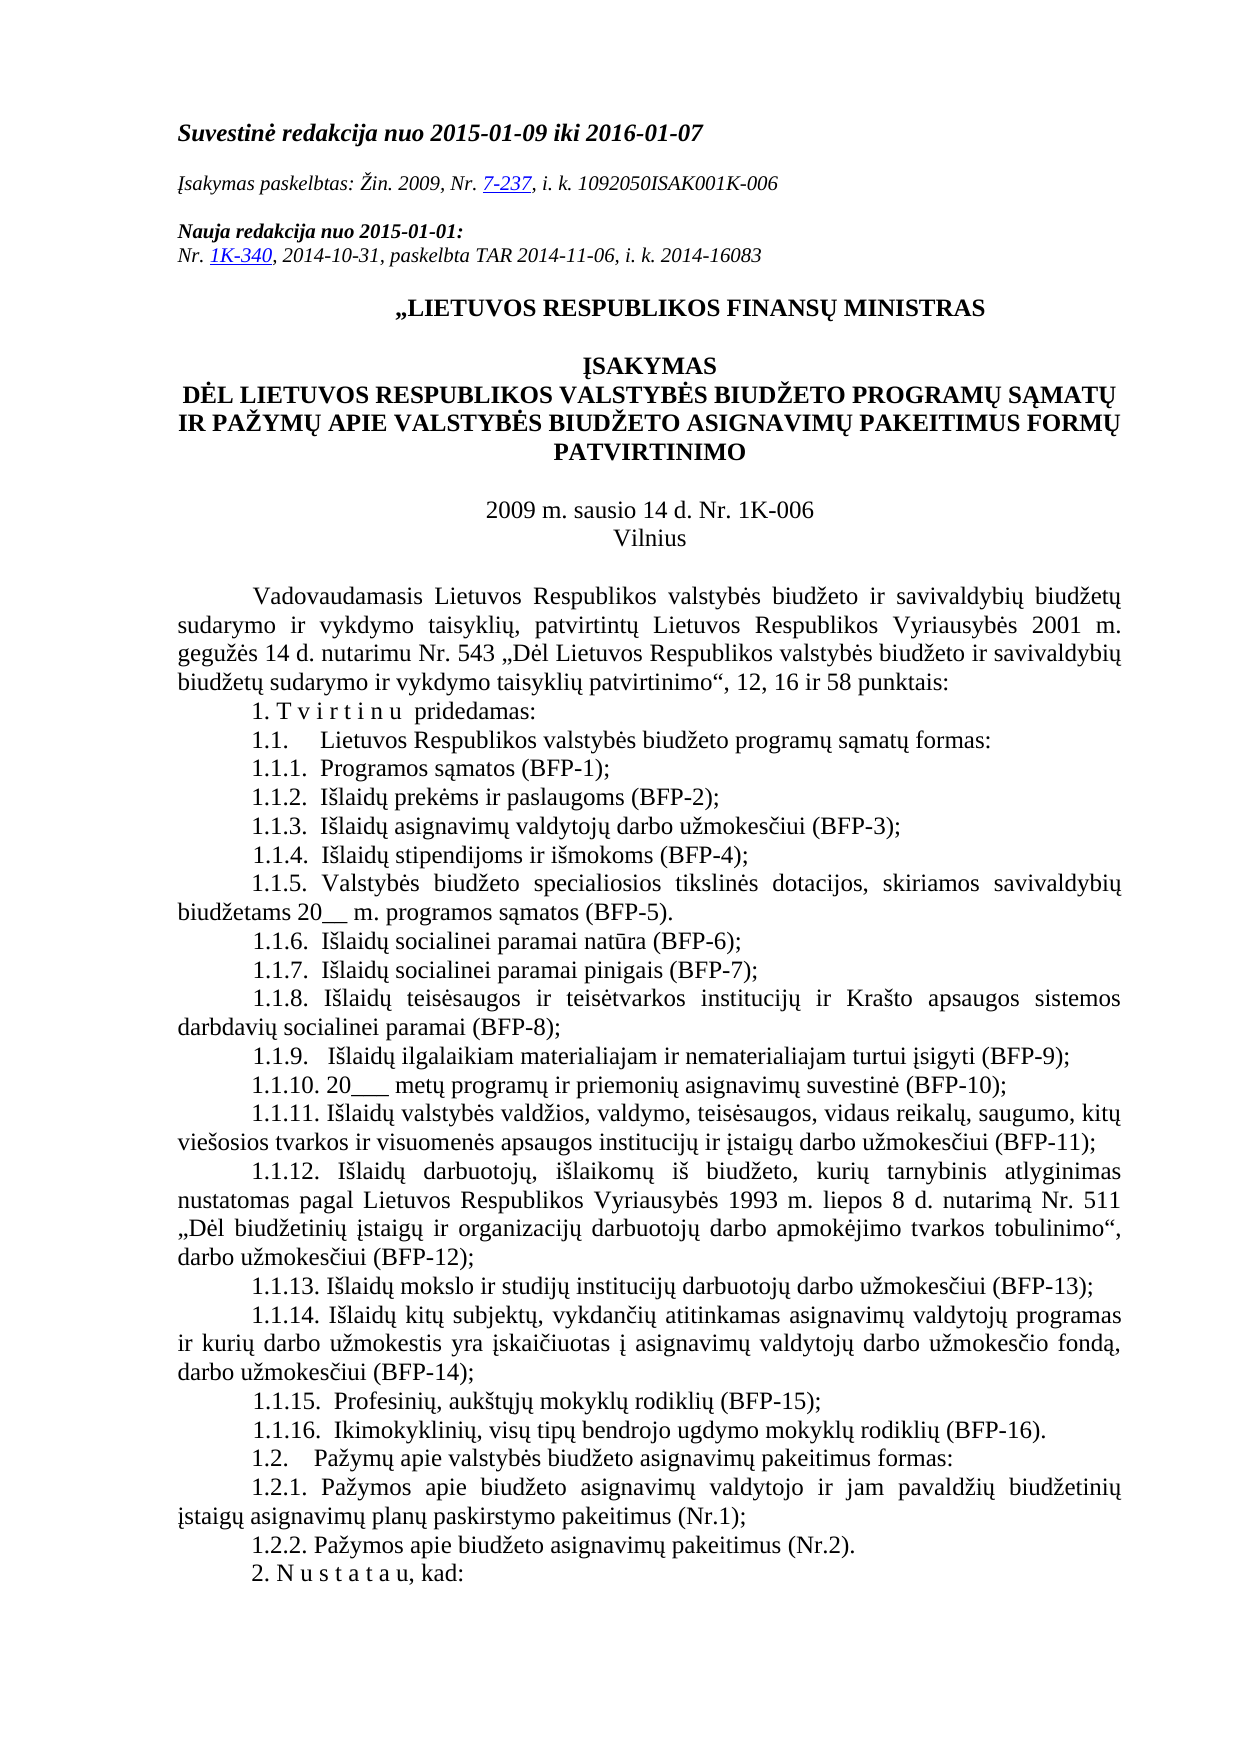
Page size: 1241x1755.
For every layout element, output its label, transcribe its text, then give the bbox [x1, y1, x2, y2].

text Nr. 1K-340, 2014-10-31, paskelbta TAR 2014-11-06, i. k. 2014-16083 [177, 243, 1122, 267]
text 1.1.9. Išlaidų ilgalaikiam materialiajam ir nematerialiajam turtui įsigyti (BFP-9); [177, 1041, 1122, 1070]
text 1.1.1. Programos sąmatos (BFP-1); [251, 753, 1122, 782]
text DĖL LIETUVOS RESPUBLIKOS VALSTYBĖS BIUDŽETO PROGRAMŲ SĄMATŲ IR PAŽYMŲ APIE VALSTYBĖS BIUDŽETO ASIGNAVIMŲ PAKEITIMUS FORMŲ PATVIRTINIMO [177, 380, 1122, 466]
text ĮSAKYMAS [177, 351, 1122, 380]
text 2. N u s t a t a u, kad: [177, 1558, 1122, 1587]
text Nauja redakcija nuo 2015-01-01: [177, 219, 1122, 243]
text 1.1. Lietuvos Respublikos valstybės biudžeto programų sąmatų formas: [177, 725, 1122, 753]
text 1.1.14. Išlaidų kitų subjektų, vykdančių atitinkamas asignavimų valdytojų programas ir kurių darbo užmokestis yra įskaičiuotas į asignavimų valdytojų darbo užmokesčio fondą, darbo užmokesčiui (BFP-14); [177, 1300, 1122, 1386]
text Suvestinė redakcija nuo 2015-01-09 iki 2016-01-07 [177, 118, 1122, 147]
text 1.2. Pažymų apie valstybės biudžeto asignavimų pakeitimus formas: [177, 1443, 1122, 1472]
text Įsakymas paskelbtas: Žin. 2009, Nr. 7-237, i. k. 1092050ISAK001K-006 [177, 171, 1122, 195]
text 1.1.11. Išlaidų valstybės valdžios, valdymo, teisėsaugos, vidaus reikalų, saugumo, kitų viešosios tvarkos ir visuomenės apsaugos institucijų ir įstaigų darbo užmokesčiui (BFP-11); [177, 1098, 1122, 1156]
text 1.1.3. Išlaidų asignavimų valdytojų darbo užmokesčiui (BFP-3); [251, 811, 1122, 840]
text 1.1.12. Išlaidų darbuotojų, išlaikomų iš biudžeto, kurių tarnybinis atlyginimas nustatomas pagal Lietuvos Respublikos Vyriausybės 1993 m. liepos 8 d. nutarimą Nr. 511 „Dėl biudžetinių įstaigų ir organizacijų darbuotojų darbo apmokėjimo tvarkos tobulinimo“, darbo užmokesčiui (BFP-12); [177, 1156, 1122, 1271]
text 1.1.4. Išlaidų stipendijoms ir išmokoms (BFP-4); [252, 840, 1122, 868]
text 1.1.15. Profesinių, aukštųjų mokyklų rodiklių (BFP-15); [177, 1386, 1122, 1415]
text 1.1.2. Išlaidų prekėms ir paslaugoms (BFP-2); [251, 782, 1122, 811]
text 1.2.2. Pažymos apie biudžeto asignavimų pakeitimus (Nr.2). [177, 1530, 1122, 1558]
text Vilnius [177, 523, 1122, 552]
text 1.2.1. Pažymos apie biudžeto asignavimų valdytojo ir jam pavaldžių biudžetinių įstaigų asignavimų planų paskirstymo pakeitimus (Nr.1); [177, 1472, 1122, 1530]
text 1.1.7. Išlaidų socialinei paramai pinigais (BFP-7); [177, 955, 1122, 983]
text 1.1.16. Ikimokyklinių, visų tipų bendrojo ugdymo mokyklų rodiklių (BFP-16). [177, 1415, 1122, 1443]
text 1.1.6. Išlaidų socialinei paramai natūra (BFP-6); [177, 926, 1122, 955]
text 1.1.5. Valstybės biudžeto specialiosios tikslinės dotacijos, skiriamos savivaldybių biudžetams 20__ m. programos sąmatos (BFP-5). [177, 868, 1122, 926]
text 1.1.10. 20___ metų programų ir priemonių asignavimų suvestinė (BFP-10); [177, 1070, 1122, 1098]
text Vadovaudamasis Lietuvos Respublikos valstybės biudžeto ir savivaldybių biudžetų sudarymo ir vykdymo taisyklių, patvirtintų Lietuvos Respublikos Vyriausybės 2001 m. gegužės 14 d. nutarimu Nr. 543 „Dėl Lietuvos Respublikos valstybės biudžeto ir savivaldybių biudžetų sudarymo ir vykdymo taisyklių patvirtinimo“, 12, 16 ir 58 punktais: [177, 581, 1122, 696]
text 1. T v i r t i n u pridedamas: [177, 696, 1122, 725]
text 1.1.13. Išlaidų mokslo ir studijų institucijų darbuotojų darbo užmokesčiui (BFP-13); [177, 1271, 1122, 1300]
text 1.1.8. Išlaidų teisėsaugos ir teisėtvarkos institucijų ir Krašto apsaugos sistemos darbdavių socialinei paramai (BFP-8); [177, 983, 1122, 1041]
text „LIETUVOS RESPUBLIKOS FINANSŲ MINISTRAS [177, 293, 1122, 322]
text 2009 m. sausio 14 d. Nr. 1K-006 [177, 495, 1122, 523]
